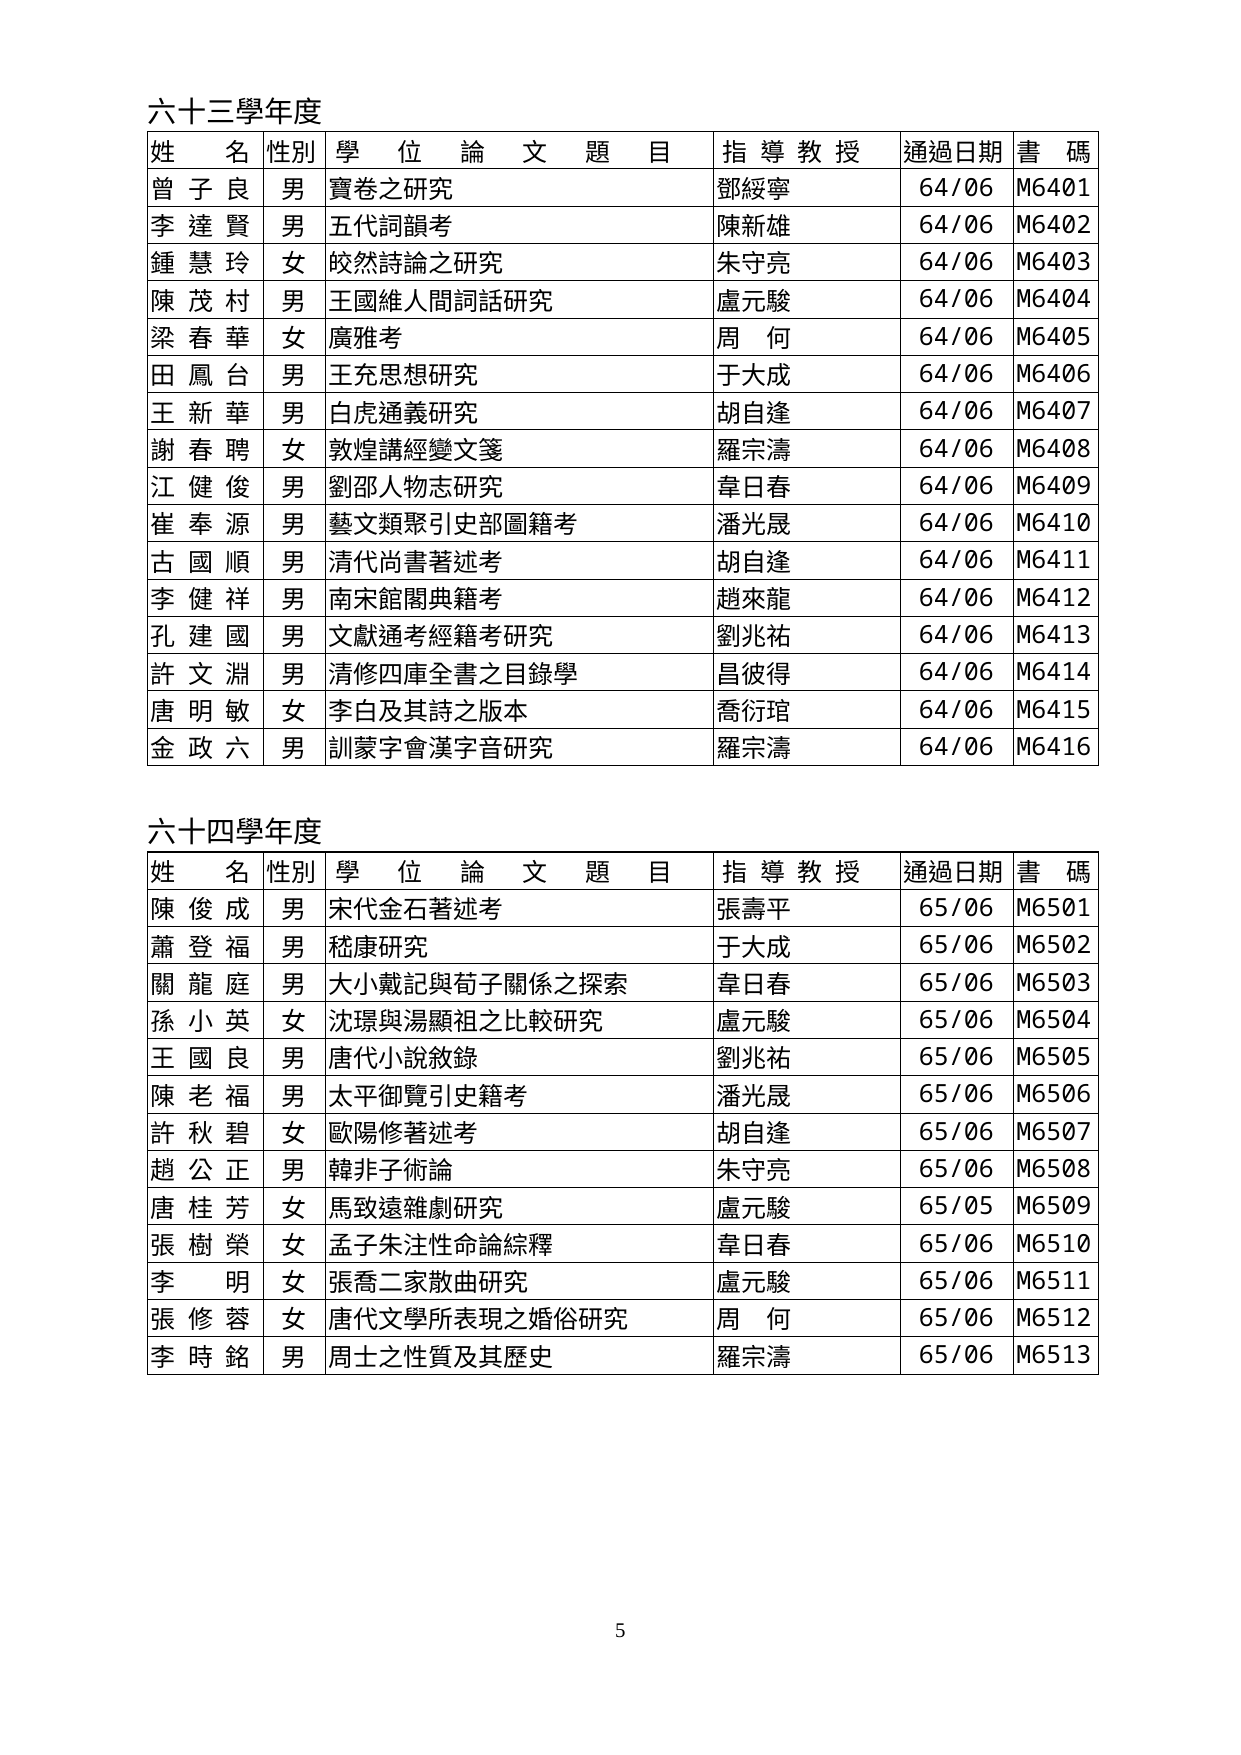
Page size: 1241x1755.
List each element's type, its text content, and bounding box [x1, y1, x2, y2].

table_cell 廣雅考 [326, 319, 713, 355]
table_cell M6506 [1014, 1076, 1098, 1112]
table_cell 曾 子 良 [148, 169, 263, 206]
table_cell 男 [264, 1039, 325, 1075]
table_cell 陳 俊 成 [148, 890, 263, 926]
table_cell 男 [264, 1151, 325, 1187]
table_cell 64/06 [901, 691, 1013, 728]
table_cell M6404 [1014, 281, 1098, 317]
table_cell 昌彼得 [714, 654, 900, 690]
table_cell 大小戴記與荀子關係之探索 [326, 964, 713, 1001]
table_cell 女 [264, 430, 325, 467]
table_cell M6410 [1014, 505, 1098, 541]
table_cell M6414 [1014, 654, 1098, 690]
table_cell 男 [264, 617, 325, 653]
text 六十四學年度 [148, 809, 1093, 851]
table_cell 胡自逢 [714, 542, 900, 578]
table_header 學 位 論 文 題 目 [326, 132, 713, 168]
table_cell 白虎通義研究 [326, 393, 713, 429]
table_cell 胡自逢 [714, 1114, 900, 1150]
table_cell 江 健 俊 [148, 468, 263, 504]
table_cell 周 何 [714, 319, 900, 355]
table_cell 沈璟與湯顯祖之比較研究 [326, 1002, 713, 1038]
table_cell 女 [264, 1225, 325, 1262]
table_header 性別 [264, 853, 325, 889]
table_cell 孔 建 國 [148, 617, 263, 653]
table_cell 韋日春 [714, 1225, 900, 1262]
table_cell 男 [264, 964, 325, 1001]
table_cell 孫 小 英 [148, 1002, 263, 1038]
table_cell 趙來龍 [714, 580, 900, 616]
table_cell 64/06 [901, 207, 1013, 243]
table_cell 于大成 [714, 356, 900, 392]
table_cell 羅宗濤 [714, 430, 900, 467]
table_cell 男 [264, 356, 325, 392]
table_cell 65/06 [901, 1263, 1013, 1299]
table_cell 許 秋 碧 [148, 1114, 263, 1150]
table_cell 65/06 [901, 1300, 1013, 1336]
table_cell M6510 [1014, 1225, 1098, 1262]
table_cell 唐 桂 芳 [148, 1188, 263, 1224]
table_cell 女 [264, 244, 325, 280]
table_cell 梁 春 華 [148, 319, 263, 355]
table_header 姓 名 [148, 853, 263, 889]
table_cell 男 [264, 654, 325, 690]
table_cell 男 [264, 393, 325, 429]
table_cell 唐 明 敏 [148, 691, 263, 728]
table_cell 喬衍琯 [714, 691, 900, 728]
table_header 通過日期 [901, 132, 1013, 168]
table_header 學 位 論 文 題 目 [326, 853, 713, 889]
table_cell 65/06 [901, 1076, 1013, 1112]
table_cell 皎然詩論之研究 [326, 244, 713, 280]
table_cell M6512 [1014, 1300, 1098, 1336]
table_cell 田 鳳 台 [148, 356, 263, 392]
table_header 指 導 教 授 [714, 853, 900, 889]
table_cell M6412 [1014, 580, 1098, 616]
table_cell M6501 [1014, 890, 1098, 926]
table_cell M6505 [1014, 1039, 1098, 1075]
table_cell 關 龍 庭 [148, 964, 263, 1001]
table_cell 鄧綏寧 [714, 169, 900, 206]
table_cell 歐陽修著述考 [326, 1114, 713, 1150]
table_cell M6411 [1014, 542, 1098, 578]
table_cell 男 [264, 890, 325, 926]
table_cell 許 文 淵 [148, 654, 263, 690]
table_cell 訓蒙字會漢字音研究 [326, 729, 713, 765]
table_cell 宋代金石著述考 [326, 890, 713, 926]
table_cell M6402 [1014, 207, 1098, 243]
table_cell 金 政 六 [148, 729, 263, 765]
table_cell 王國維人間詞話研究 [326, 281, 713, 317]
table_cell 王 新 華 [148, 393, 263, 429]
table_cell 64/06 [901, 617, 1013, 653]
table_cell 五代詞韻考 [326, 207, 713, 243]
table_cell 潘光晟 [714, 1076, 900, 1112]
table_cell 男 [264, 927, 325, 963]
table_cell M6507 [1014, 1114, 1098, 1150]
table_cell 敦煌講經變文箋 [326, 430, 713, 467]
table_cell 清代尚書著述考 [326, 542, 713, 578]
table_cell 崔 奉 源 [148, 505, 263, 541]
table_cell 羅宗濤 [714, 1337, 900, 1373]
table_cell 王 國 良 [148, 1039, 263, 1075]
table_cell 男 [264, 1337, 325, 1373]
table_cell 羅宗濤 [714, 729, 900, 765]
table_cell 65/06 [901, 1114, 1013, 1150]
table_cell 潘光晟 [714, 505, 900, 541]
table_cell 64/06 [901, 654, 1013, 690]
table_cell 盧元駿 [714, 281, 900, 317]
table_cell 65/06 [901, 1002, 1013, 1038]
table_cell 劉邵人物志研究 [326, 468, 713, 504]
table_cell 64/06 [901, 319, 1013, 355]
table_cell 謝 春 聘 [148, 430, 263, 467]
table_cell 65/06 [901, 1225, 1013, 1262]
table_cell 李 時 銘 [148, 1337, 263, 1373]
table_cell 64/06 [901, 468, 1013, 504]
table_cell 唐代小說敘錄 [326, 1039, 713, 1075]
table_cell M6405 [1014, 319, 1098, 355]
table_cell 張 修 蓉 [148, 1300, 263, 1336]
table_cell 文獻通考經籍考研究 [326, 617, 713, 653]
table_cell 65/05 [901, 1188, 1013, 1224]
table_cell 韓非子術論 [326, 1151, 713, 1187]
table_header 通過日期 [901, 853, 1013, 889]
table_cell 韋日春 [714, 468, 900, 504]
table_cell 胡自逢 [714, 393, 900, 429]
table_cell 古 國 順 [148, 542, 263, 578]
table_cell 嵇康研究 [326, 927, 713, 963]
table_cell 李 達 賢 [148, 207, 263, 243]
table_cell 盧元駿 [714, 1002, 900, 1038]
table_cell M6503 [1014, 964, 1098, 1001]
table_cell 65/06 [901, 964, 1013, 1001]
table_cell 65/06 [901, 1337, 1013, 1373]
table_cell M6511 [1014, 1263, 1098, 1299]
table_cell 64/06 [901, 393, 1013, 429]
table_cell M6409 [1014, 468, 1098, 504]
table_cell 65/06 [901, 927, 1013, 963]
table_cell M6408 [1014, 430, 1098, 467]
table_cell 周 何 [714, 1300, 900, 1336]
table_cell 女 [264, 1114, 325, 1150]
table_cell 唐代文學所表現之婚俗研究 [326, 1300, 713, 1336]
table_cell 劉兆祐 [714, 617, 900, 653]
table_cell 女 [264, 1002, 325, 1038]
table_cell 李 健 祥 [148, 580, 263, 616]
table_cell 65/06 [901, 1039, 1013, 1075]
table_cell 男 [264, 281, 325, 317]
table_cell 陳 老 福 [148, 1076, 263, 1112]
table_cell 陳 茂 村 [148, 281, 263, 317]
table_header 姓 名 [148, 132, 263, 168]
table_cell 女 [264, 1188, 325, 1224]
table_cell M6502 [1014, 927, 1098, 963]
table_cell 男 [264, 468, 325, 504]
table_cell 趙 公 正 [148, 1151, 263, 1187]
table_cell 64/06 [901, 244, 1013, 280]
table_cell 南宋館閣典籍考 [326, 580, 713, 616]
table_cell M6504 [1014, 1002, 1098, 1038]
table_cell 64/06 [901, 281, 1013, 317]
table_cell M6416 [1014, 729, 1098, 765]
table_cell 64/06 [901, 356, 1013, 392]
table_cell 男 [264, 207, 325, 243]
table_cell M6508 [1014, 1151, 1098, 1187]
table_cell 鍾 慧 玲 [148, 244, 263, 280]
table_cell 李 明 [148, 1263, 263, 1299]
table_cell 男 [264, 729, 325, 765]
text 六十三學年度 [148, 89, 1093, 131]
table_cell M6509 [1014, 1188, 1098, 1224]
table_cell 64/06 [901, 505, 1013, 541]
table_cell 盧元駿 [714, 1263, 900, 1299]
table_header 性別 [264, 132, 325, 168]
table_cell M6403 [1014, 244, 1098, 280]
table_cell M6407 [1014, 393, 1098, 429]
table_cell 64/06 [901, 169, 1013, 206]
table_cell M6415 [1014, 691, 1098, 728]
table_cell 64/06 [901, 430, 1013, 467]
table_cell 男 [264, 169, 325, 206]
table_cell M6413 [1014, 617, 1098, 653]
table_cell M6401 [1014, 169, 1098, 206]
table_cell 劉兆祐 [714, 1039, 900, 1075]
table_cell 馬致遠雜劇研究 [326, 1188, 713, 1224]
table_cell M6406 [1014, 356, 1098, 392]
table_cell 女 [264, 1300, 325, 1336]
table_cell 寶卷之研究 [326, 169, 713, 206]
table_cell 周士之性質及其歷史 [326, 1337, 713, 1373]
table_cell M6513 [1014, 1337, 1098, 1373]
table_cell 張 樹 榮 [148, 1225, 263, 1262]
table_cell 男 [264, 580, 325, 616]
table_cell 孟子朱注性命論綜釋 [326, 1225, 713, 1262]
table_cell 蕭 登 福 [148, 927, 263, 963]
table_cell 陳新雄 [714, 207, 900, 243]
table_cell 朱守亮 [714, 244, 900, 280]
table_cell 朱守亮 [714, 1151, 900, 1187]
table_cell 女 [264, 1263, 325, 1299]
table_cell 男 [264, 505, 325, 541]
table_cell 64/06 [901, 580, 1013, 616]
table_header 書 碼 [1014, 853, 1098, 889]
table_cell 65/06 [901, 1151, 1013, 1187]
table_cell 女 [264, 691, 325, 728]
table_cell 張壽平 [714, 890, 900, 926]
table_cell 64/06 [901, 542, 1013, 578]
table_cell 太平御覽引史籍考 [326, 1076, 713, 1112]
table_cell 韋日春 [714, 964, 900, 1001]
table_cell 王充思想研究 [326, 356, 713, 392]
table_cell 64/06 [901, 729, 1013, 765]
table_cell 男 [264, 542, 325, 578]
table_cell 女 [264, 319, 325, 355]
table_cell 藝文類聚引史部圖籍考 [326, 505, 713, 541]
table_header 指 導 教 授 [714, 132, 900, 168]
table_cell 于大成 [714, 927, 900, 963]
table_cell 清修四庫全書之目錄學 [326, 654, 713, 690]
table_cell 李白及其詩之版本 [326, 691, 713, 728]
table_header 書 碼 [1014, 132, 1098, 168]
table_cell 盧元駿 [714, 1188, 900, 1224]
table_cell 男 [264, 1076, 325, 1112]
table_cell 65/06 [901, 890, 1013, 926]
table_cell 張喬二家散曲研究 [326, 1263, 713, 1299]
